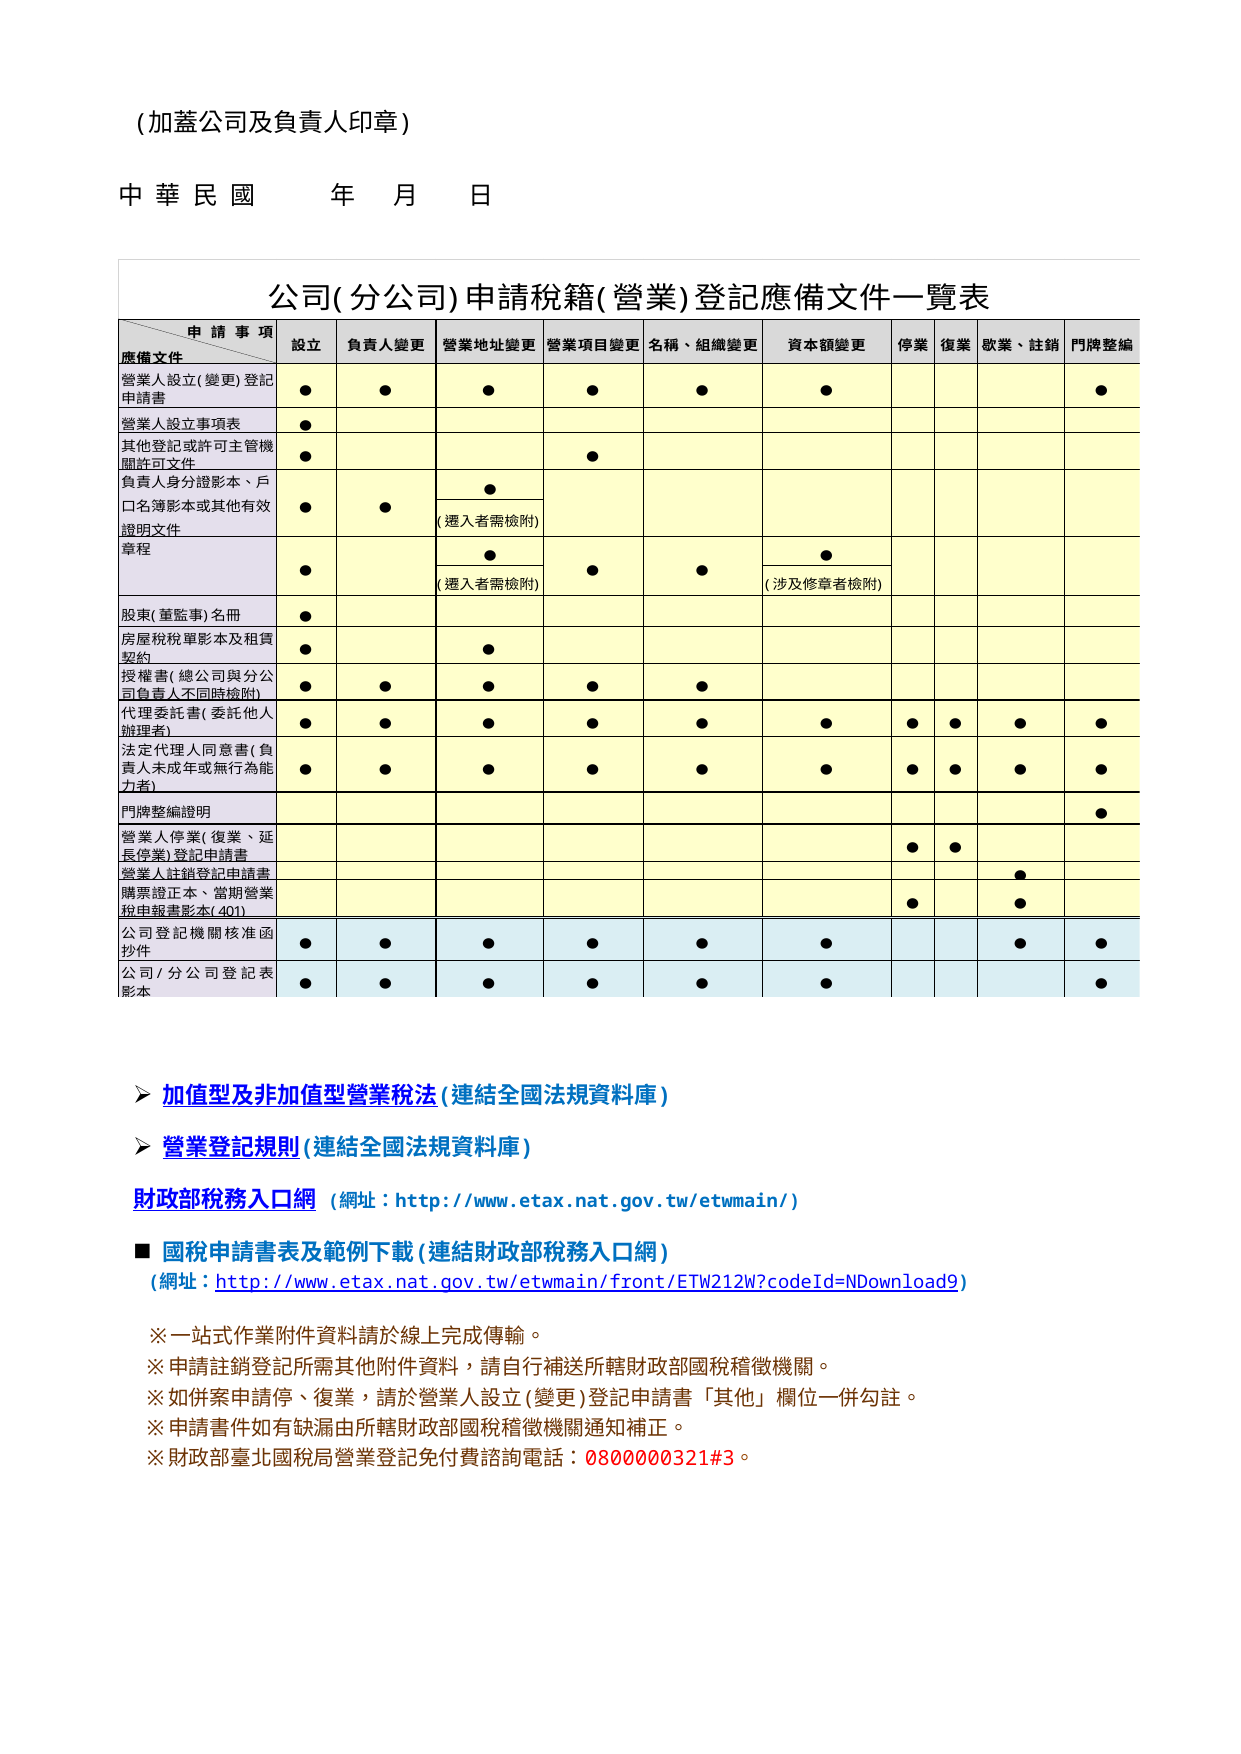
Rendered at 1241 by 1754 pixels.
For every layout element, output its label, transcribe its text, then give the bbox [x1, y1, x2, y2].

text (網址：http://www.etax.nat.gov.tw/etwmain/front/ETW212W?codeId=NDownload9) [148, 1267, 1063, 1294]
text 財政部稅務入口網 (網址：http://www.etax.nat.gov.tw/etwmain/) [133, 1181, 1063, 1214]
list 加值型及非加值型營業稅法(連結全國法規資料庫) [133, 1077, 1063, 1111]
text ※申請書件如有缺漏由所轄財政部國稅稽徵機關通知補正。 [118, 1411, 1063, 1442]
list 國稅申請書表及範例下載(連結財政部稅務入口網) [133, 1233, 1063, 1267]
text (加蓋公司及負責人印章) [118, 96, 1063, 141]
text ※財政部臺北國稅局營業登記免付費諮詢電話：0800000321#3。 [118, 1442, 1063, 1472]
list 營業登記規則(連結全國法規資料庫) [133, 1129, 1063, 1163]
text ※如併案申請停、復業，請於營業人設立(變更)登記申請書「其他」欄位一併勾註。 [118, 1381, 1063, 1411]
text ※申請註銷登記所需其他附件資料，請自行補送所轄財政部國稅稽徵機關。 [118, 1351, 1063, 1381]
text 中 華 民 國 年 月 日 [118, 175, 1063, 211]
text ※一站式作業附件資料請於線上完成傳輸。 [118, 1319, 1063, 1351]
